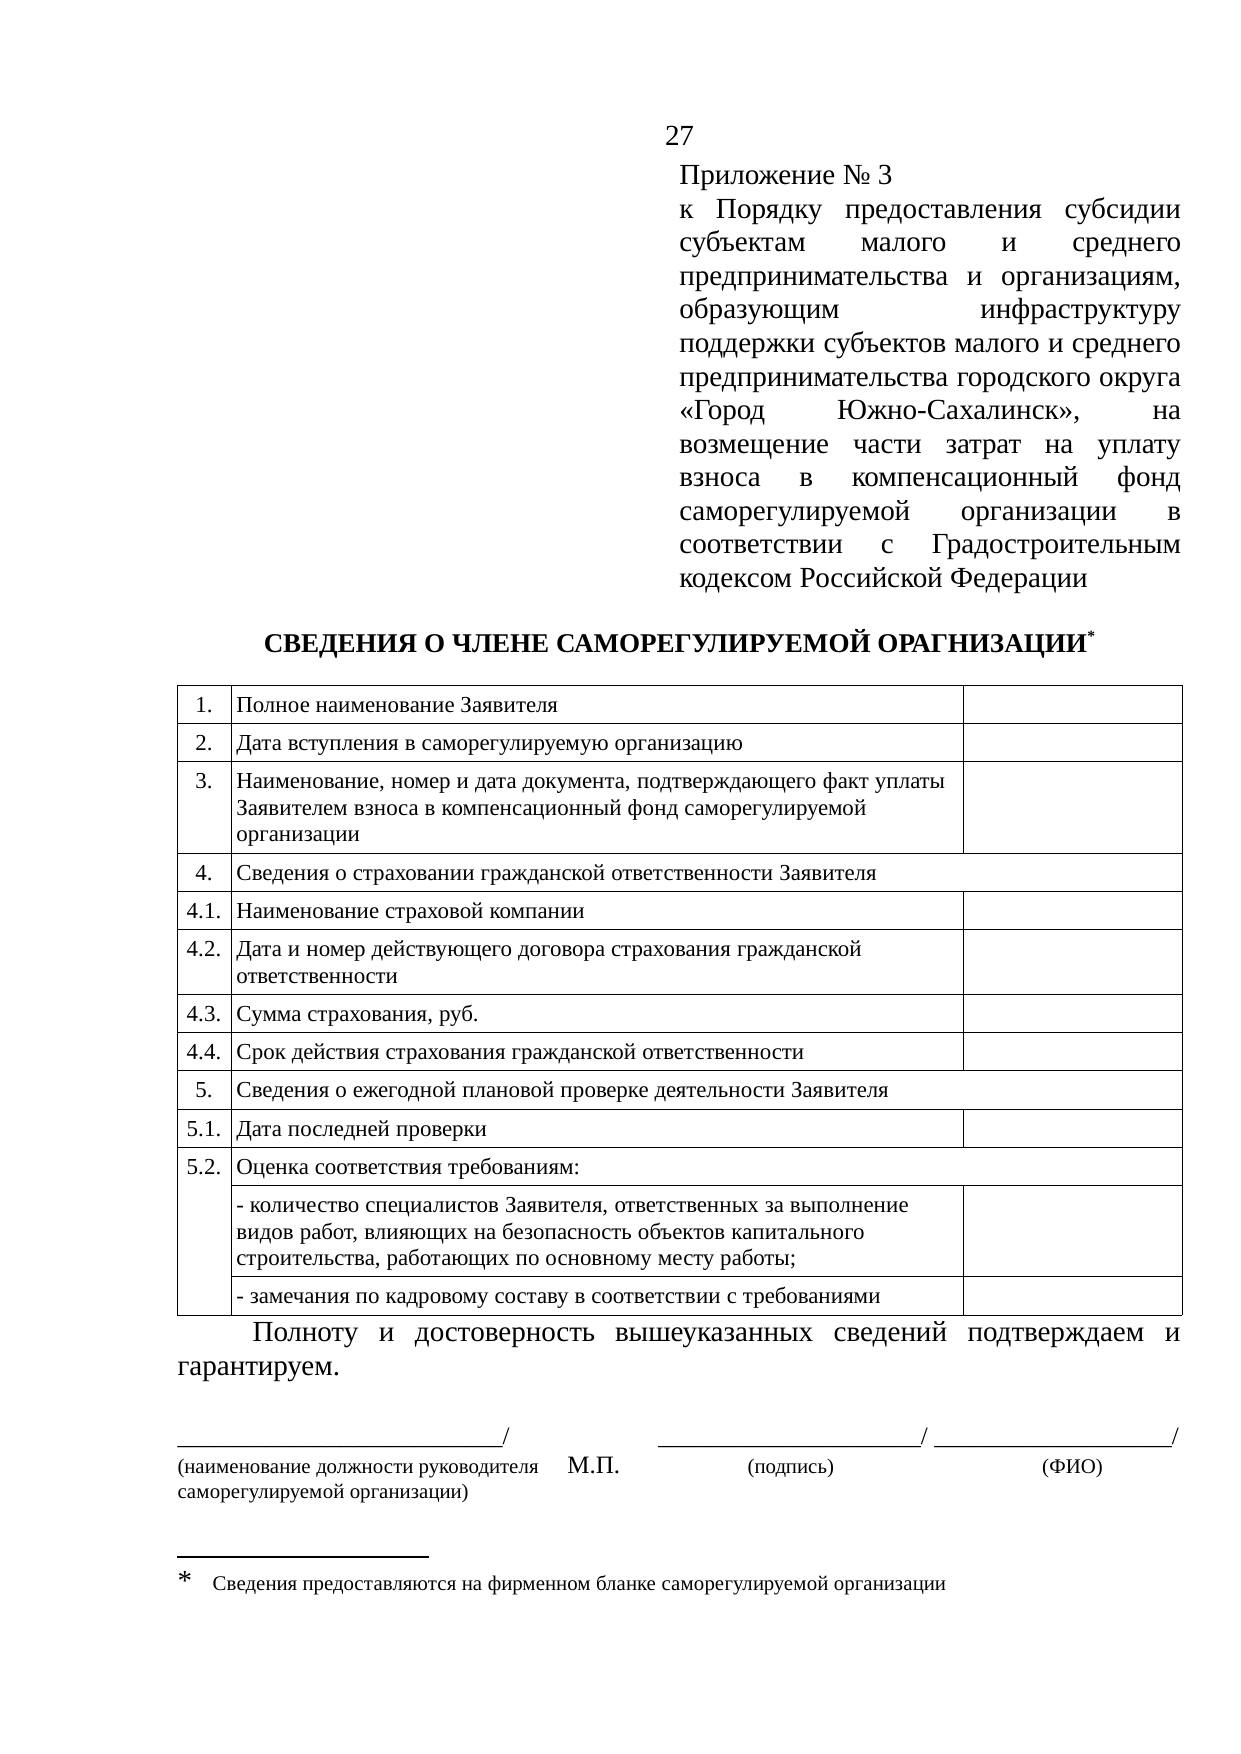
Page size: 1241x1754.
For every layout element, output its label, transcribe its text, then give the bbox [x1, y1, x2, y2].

table_cell 5.1. [178, 1110, 231, 1147]
table_cell [964, 1110, 1182, 1147]
table_header 1. [178, 686, 231, 723]
table_cell Оценка соответствия требованиям: [232, 1148, 1182, 1185]
table_cell 4.4. [178, 1033, 231, 1070]
table_cell [964, 1277, 1182, 1314]
table_cell 4. [178, 854, 231, 891]
text саморегулируемой организации) [177, 1479, 1181, 1503]
table_cell [964, 892, 1182, 929]
table_cell Дата вступления в саморегулируемую организацию [232, 724, 963, 761]
table_cell Срок действия страхования гражданской ответственности [232, 1033, 963, 1070]
text Приложение № 3 [679, 158, 1181, 191]
table_cell [964, 1186, 1182, 1276]
table_cell 2. [178, 724, 231, 761]
table_cell Сведения о ежегодной плановой проверке деятельности Заявителя [232, 1071, 1182, 1108]
text к Порядку предоставления субсидии субъектам малого и среднего предпринимательства и организациям, образующим инфраструктуру поддержки субъектов малого и среднего предпринимательства городского округа «Город Южно-Сахалинск», на возмещение части затрат на уплату взноса в компенсационный фонд саморегулируемой организации в соответствии с Градостроительным кодексом Российской Федерации [679, 191, 1181, 594]
text __________________________/ _____________________/ ___________________/ (наименование должности руководителя М.П. (подпись) (ФИО) [177, 1421, 1181, 1479]
table_cell Сумма страхования, руб. [232, 995, 963, 1032]
table_cell [964, 930, 1182, 994]
table_cell - количество специалистов Заявителя, ответственных за выполнение видов работ, влияющих на безопасность объектов капитального строительства, работающих по основному месту работы; [232, 1186, 963, 1276]
table_cell 5. [178, 1071, 231, 1108]
table_cell 4.1. [178, 892, 231, 929]
table_cell Дата и номер действующего договора страхования гражданской ответственности [232, 930, 963, 994]
table_cell 5.2. [178, 1148, 231, 1314]
table_cell 4.3. [178, 995, 231, 1032]
table_cell Сведения о страховании гражданской ответственности Заявителя [232, 854, 1182, 891]
table_cell [964, 762, 1182, 853]
table_cell [964, 995, 1182, 1032]
table_cell [964, 724, 1182, 761]
text Сведения предоставляются на фирменном бланке саморегулируемой организации [177, 1563, 1181, 1596]
table_cell Дата последней проверки [232, 1110, 963, 1147]
table_cell Наименование, номер и дата документа, подтверждающего факт уплаты Заявителем взноса в компенсационный фонд саморегулируемой организации [232, 762, 963, 853]
table_header Полное наименование Заявителя [232, 686, 963, 723]
table_header [964, 686, 1182, 723]
table_cell [964, 1033, 1182, 1070]
text Полноту и достоверность вышеуказанных сведений подтверждаем и гарантируем. [177, 1316, 1181, 1382]
table_cell 4.2. [178, 930, 231, 994]
table_cell Наименование страховой компании [232, 892, 963, 929]
table_cell 3. [178, 762, 231, 853]
text СВЕДЕНИЯ О ЧЛЕНЕ САМОРЕГУЛИРУЕМОЙ ОРАГНИЗАЦИИ [177, 627, 1181, 658]
table_cell - замечания по кадровому составу в соответствии с требованиями [232, 1277, 963, 1314]
